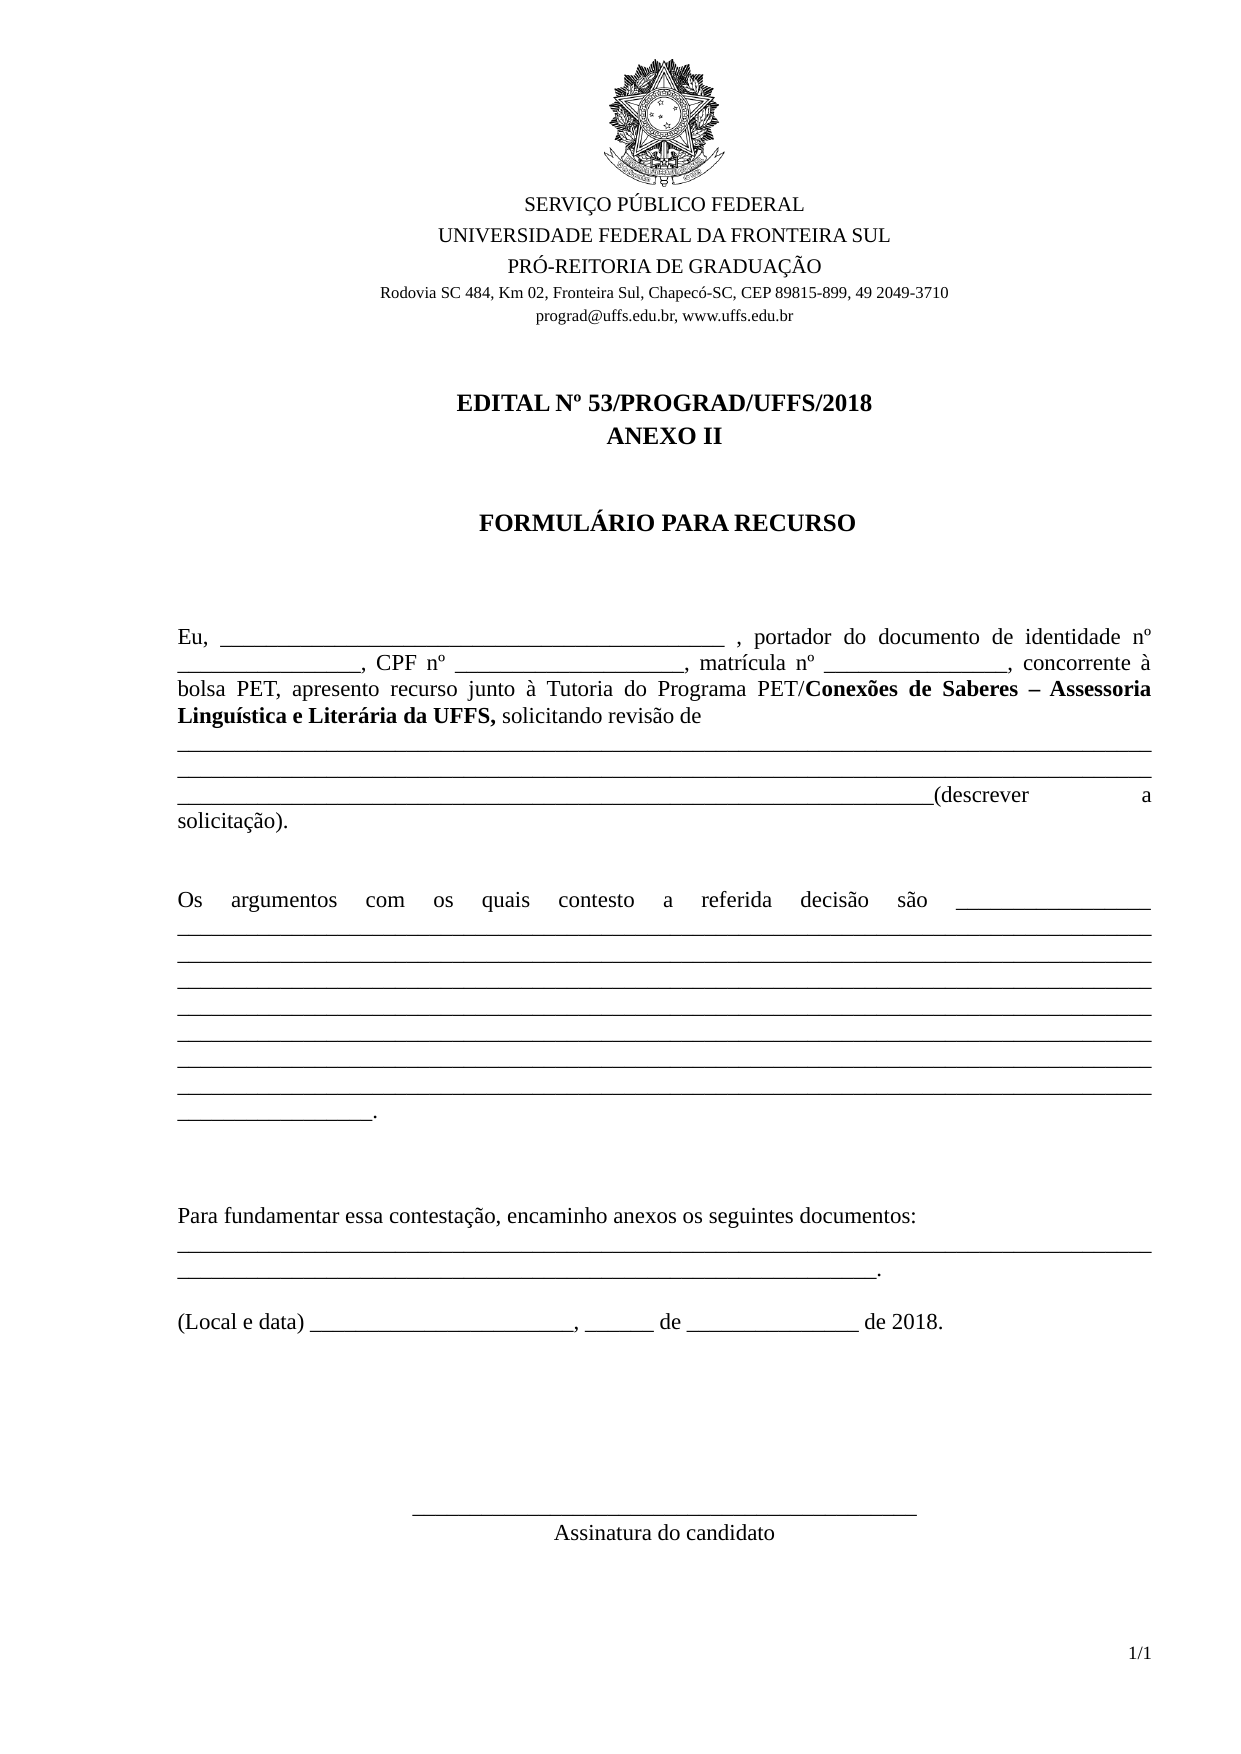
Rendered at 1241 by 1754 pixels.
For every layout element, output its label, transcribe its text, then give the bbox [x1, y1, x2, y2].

text (Local e data) _______________________, ______ de _______________ de 2018. [177, 1308, 1152, 1334]
text _____________________________________________________________________________________ [177, 1229, 1152, 1252]
text _____________________________________________________________________________________ [177, 936, 1152, 962]
text _____________________________________________________________________________________ [177, 963, 1152, 988]
text _________________. [177, 1095, 1152, 1123]
text FORMULÁRIO PARA RECURSO [177, 508, 1152, 536]
text _____________________________________________________________________________________ [177, 989, 1152, 1015]
text __________________________________________________________________(descrever a solicitação). [177, 778, 1152, 833]
text Assinatura do candidato [177, 1519, 1152, 1545]
text ____________________________________________ [177, 1492, 1152, 1519]
text ANEXO II [177, 421, 1152, 450]
text _____________________________________________________________________________________ [177, 728, 1152, 751]
text EDITAL Nº 53/PROGRAD/UFFS/2018 [177, 388, 1152, 417]
text Os argumentos com os quais contesto a referida decisão são _________________ _____________________________________________________________________________________ [177, 886, 1152, 935]
text _____________________________________________________________________________________ [177, 1068, 1152, 1094]
text _____________________________________________________________________________________ [177, 1016, 1152, 1041]
text _____________________________________________________________________________________ [177, 752, 1152, 777]
text _____________________________________________________________________________________ [177, 1042, 1152, 1067]
text Eu, ____________________________________________ , portador do documento de identidade nº ________________, CPF nº ____________________, matrícula nº ________________, concorrente à bolsa PET, apresento recurso junto à Tutoria do Programa PET/Conexões de Saberes – Assessoria Linguística e Literária da UFFS, solicitando revisão de [177, 623, 1152, 728]
text _____________________________________________________________. [177, 1253, 1152, 1282]
text Para fundamentar essa contestação, encaminho anexos os seguintes documentos: [177, 1202, 1152, 1229]
